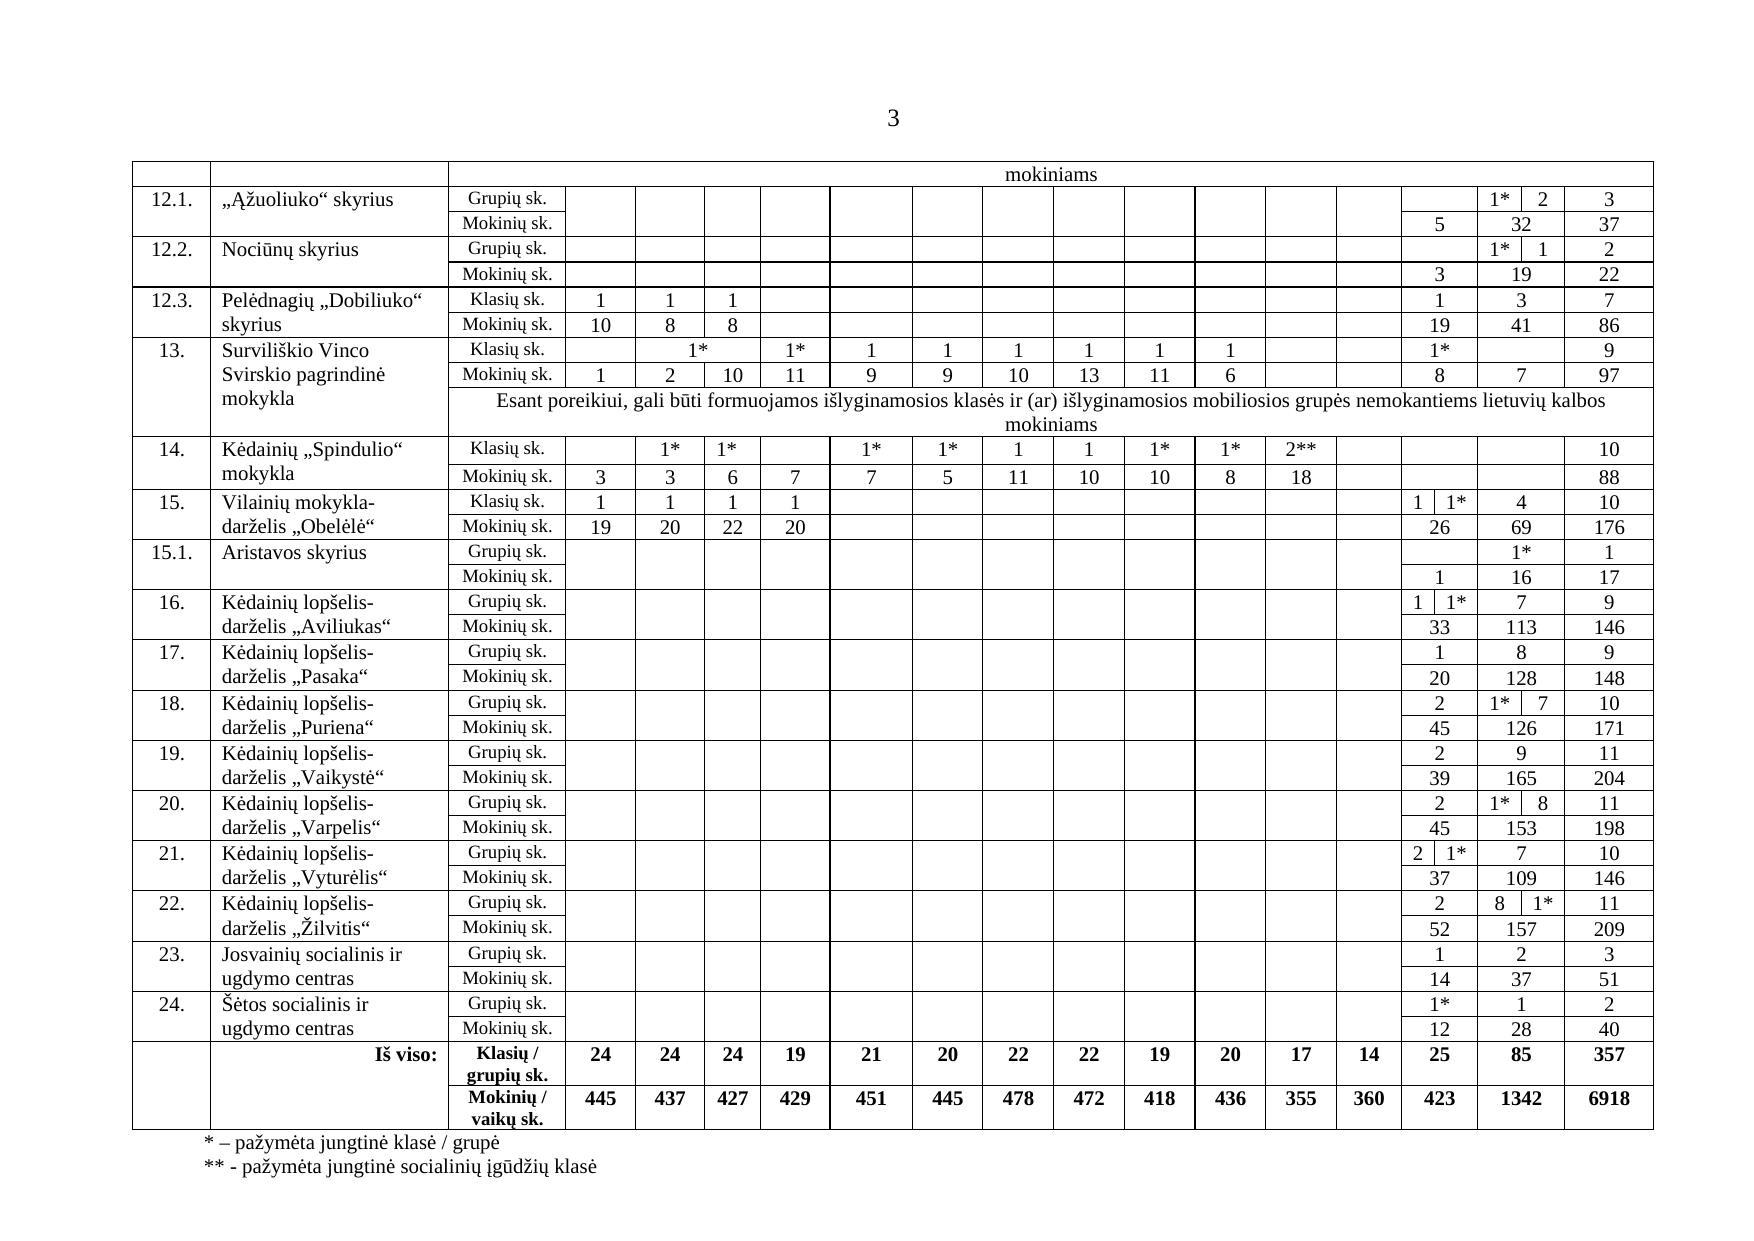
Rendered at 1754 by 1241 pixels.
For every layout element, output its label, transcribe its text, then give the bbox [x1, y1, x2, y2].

table_cell 146 [1565, 866, 1653, 890]
table_cell [831, 741, 912, 790]
table_cell [1196, 741, 1265, 790]
table_cell 17. [133, 640, 210, 689]
table_cell [983, 791, 1053, 840]
table_cell 8 [1196, 465, 1265, 489]
table_cell [1054, 515, 1124, 539]
table_cell [913, 640, 982, 689]
table_cell [1266, 791, 1336, 840]
table_cell 9 [913, 363, 982, 387]
table_cell [761, 942, 829, 991]
table_cell 7 [1478, 841, 1564, 865]
table_cell [1337, 437, 1401, 463]
table_cell 11 [1125, 363, 1194, 387]
table_cell 40 [1565, 1017, 1653, 1041]
table_cell 7 [1478, 363, 1564, 387]
table_cell [1478, 465, 1564, 489]
table_cell 3 [1402, 263, 1477, 286]
table_cell 1 [1402, 565, 1477, 589]
table_cell [1125, 891, 1194, 941]
table_cell Šėtos socialinis ir ugdymo centras [211, 992, 448, 1041]
table_cell [1337, 841, 1401, 890]
table_cell [1196, 891, 1265, 941]
table_cell [1125, 841, 1194, 890]
table_cell [1054, 590, 1124, 639]
table_cell [566, 741, 635, 790]
table_cell [211, 162, 448, 186]
table_cell 7 [1565, 288, 1653, 312]
table_cell Kėdainių lopšelis-darželis „Pasaka“ [211, 640, 448, 689]
table_cell [913, 313, 982, 337]
table_cell Mokinių sk. [449, 465, 565, 489]
table_cell [913, 791, 982, 840]
table_cell [566, 891, 635, 941]
table_cell 22 [983, 1042, 1053, 1085]
table_cell [1054, 992, 1124, 1041]
table_cell [913, 992, 982, 1041]
table_cell 209 [1565, 916, 1653, 941]
table_cell [1337, 263, 1401, 286]
table_cell 451 [831, 1086, 912, 1129]
table_cell 19 [1478, 263, 1564, 286]
table_cell 37 [1402, 866, 1477, 890]
table_cell [913, 237, 982, 261]
table_cell 1* [761, 338, 829, 362]
table_cell [1054, 263, 1124, 286]
table_cell 1* [1435, 841, 1477, 865]
table_cell [1402, 465, 1477, 489]
table_cell [983, 640, 1053, 689]
table_cell Kėdainių lopšelis-darželis „Aviliukas“ [211, 590, 448, 639]
table_cell 33 [1402, 615, 1477, 639]
table_cell Grupių sk. [449, 640, 565, 664]
table_cell [1337, 363, 1401, 387]
table_cell 1* [1435, 490, 1477, 514]
table_cell Grupių sk. [449, 237, 565, 261]
table_cell 198 [1565, 816, 1653, 840]
table_cell [1054, 288, 1124, 312]
table_cell Josvainių socialinis ir ugdymo centras [211, 942, 448, 991]
table_cell 109 [1478, 866, 1564, 890]
table_cell [1054, 187, 1124, 236]
table_cell 1 [1402, 490, 1434, 514]
table_cell [983, 891, 1053, 941]
table_cell 24 [566, 1042, 635, 1085]
table_cell [636, 841, 704, 890]
table_cell 11 [1565, 891, 1653, 915]
table_cell 5 [913, 465, 982, 489]
table_cell Kėdainių lopšelis-darželis „Vaikystė“ [211, 741, 448, 790]
table_cell Grupių sk. [449, 942, 565, 966]
table_cell [1266, 490, 1336, 514]
table_cell 1 [831, 338, 912, 362]
table_cell [1266, 338, 1336, 362]
table_cell 1 [566, 490, 635, 514]
table_cell 8 [1402, 363, 1477, 387]
table_cell 355 [1266, 1086, 1336, 1129]
table_cell 1 [1125, 338, 1194, 362]
table_cell [983, 540, 1053, 589]
table_cell 1* [1402, 338, 1477, 362]
table_cell [133, 1042, 210, 1129]
table_cell 14 [1337, 1042, 1401, 1085]
table_cell [1196, 942, 1265, 991]
table_cell [761, 691, 829, 740]
table_cell [1196, 187, 1265, 236]
table_cell [831, 841, 912, 890]
table_cell 472 [1054, 1086, 1124, 1129]
table_cell [705, 691, 760, 740]
table_cell [1196, 515, 1265, 539]
table_cell 13 [1054, 363, 1124, 387]
table_cell Grupių sk. [449, 540, 565, 564]
table_cell Klasių / grupių sk. [449, 1042, 565, 1085]
table_cell 2 [1565, 237, 1653, 261]
table_cell 20 [761, 515, 829, 539]
table_cell [831, 187, 912, 236]
table_cell [566, 942, 635, 991]
table_cell [831, 640, 912, 689]
table_cell Klasių sk. [449, 437, 565, 463]
table_cell 6 [705, 465, 760, 489]
table_cell 1 [983, 437, 1053, 463]
table_cell 1* [705, 437, 760, 463]
table_cell 41 [1478, 313, 1564, 337]
table_cell 1 [1196, 338, 1265, 362]
table_cell [1337, 465, 1401, 489]
table_cell Grupių sk. [449, 741, 565, 765]
table_cell 22 [1565, 263, 1653, 286]
table_cell [1196, 992, 1265, 1041]
table_cell [913, 741, 982, 790]
table_cell [1054, 640, 1124, 689]
table_cell 17 [1266, 1042, 1336, 1085]
table_cell [1125, 992, 1194, 1041]
table_cell [1196, 791, 1265, 840]
table_cell [761, 540, 829, 589]
table_cell 28 [1478, 1017, 1564, 1041]
table_cell [566, 992, 635, 1041]
table_cell [761, 640, 829, 689]
table_cell [636, 237, 704, 261]
text ** - pažymėta jungtinė socialinių įgūdžių klasė [133, 1154, 1654, 1178]
table_cell [1054, 490, 1124, 514]
table_cell 9 [831, 363, 912, 387]
table_cell 2 [636, 363, 704, 387]
table_cell Surviliškio Vinco Svirskio pagrindinė mokykla [211, 338, 448, 436]
table_cell 1 [1402, 640, 1477, 664]
table_cell [566, 791, 635, 840]
table_cell 10 [1565, 841, 1653, 865]
table_cell [1125, 490, 1194, 514]
table_cell 148 [1565, 665, 1653, 689]
table_cell [983, 741, 1053, 790]
table_cell [983, 691, 1053, 740]
table_cell 10 [1565, 691, 1653, 714]
table_cell [831, 891, 912, 941]
table_cell 1* [1435, 590, 1477, 614]
table_cell 128 [1478, 665, 1564, 689]
table_cell [1125, 237, 1194, 261]
table_cell [1337, 515, 1401, 539]
table_cell [1337, 891, 1401, 941]
table_cell Kėdainių „Spindulio“ mokykla [211, 437, 448, 489]
table_cell 8 [1522, 791, 1564, 815]
table_cell [1054, 313, 1124, 337]
table_cell 176 [1565, 515, 1653, 539]
table_cell 2 [1402, 841, 1434, 865]
table_cell 12.3. [133, 288, 210, 337]
table_cell 9 [1565, 590, 1653, 614]
table_cell 204 [1565, 766, 1653, 790]
table_cell [1266, 841, 1336, 890]
table_cell [1125, 942, 1194, 991]
table_cell 10 [1054, 465, 1124, 489]
table_cell [566, 640, 635, 689]
table_cell [1337, 691, 1401, 740]
table_cell [1196, 237, 1265, 261]
table_cell [983, 590, 1053, 639]
table_cell [566, 237, 635, 261]
table_cell [705, 263, 760, 286]
table_cell [1266, 237, 1336, 261]
table_cell [831, 490, 912, 514]
table_cell 20. [133, 791, 210, 840]
table_cell [1337, 313, 1401, 337]
table_cell 10 [566, 313, 635, 337]
table_cell 1 [636, 288, 704, 312]
table_cell 1 [566, 363, 635, 387]
table_cell 360 [1337, 1086, 1401, 1129]
table_cell [761, 841, 829, 890]
table_cell 20 [1402, 665, 1477, 689]
table_cell 12.2. [133, 237, 210, 286]
table_cell 5 [1402, 212, 1477, 236]
table_cell 21 [831, 1042, 912, 1085]
table_cell [1054, 942, 1124, 991]
table_cell 427 [705, 1086, 760, 1129]
table_cell 171 [1565, 716, 1653, 740]
table_cell 2 [1402, 691, 1477, 714]
table_cell 437 [636, 1086, 704, 1129]
table_cell [566, 437, 635, 463]
table_cell [983, 313, 1053, 337]
table_cell [1125, 313, 1194, 337]
table_cell [636, 640, 704, 689]
table_cell [913, 841, 982, 890]
table_cell [566, 841, 635, 890]
table_cell [566, 540, 635, 589]
table_cell 1 [1565, 540, 1653, 564]
table_cell 8 [705, 313, 760, 337]
table_cell [1266, 691, 1336, 740]
table_cell [761, 263, 829, 286]
table_cell 2 [1402, 791, 1477, 815]
table_cell [913, 490, 982, 514]
table_cell 7 [761, 465, 829, 489]
table_cell [1125, 187, 1194, 236]
table_cell [1266, 590, 1336, 639]
table_cell 445 [913, 1086, 982, 1129]
table_cell 1 [705, 490, 760, 514]
table_cell 7 [1478, 590, 1564, 614]
table_cell [1337, 791, 1401, 840]
table_cell [913, 891, 982, 941]
table_cell 18. [133, 691, 210, 740]
table_cell 20 [1196, 1042, 1265, 1085]
table_cell [913, 187, 982, 236]
table_cell [831, 791, 912, 840]
table_cell 1* [1125, 437, 1194, 463]
table_cell Klasių sk. [449, 338, 565, 362]
table_cell 1* [636, 338, 760, 362]
table_cell 1 [913, 338, 982, 362]
table_cell 45 [1402, 816, 1477, 840]
table_cell [983, 187, 1053, 236]
table_cell [636, 992, 704, 1041]
table_cell 16. [133, 590, 210, 639]
table_cell 37 [1478, 967, 1564, 991]
table_cell [133, 162, 210, 186]
table_cell 1 [566, 288, 635, 312]
table_cell Kėdainių lopšelis-darželis „Žilvitis“ [211, 891, 448, 941]
table_cell [1125, 288, 1194, 312]
table_cell 153 [1478, 816, 1564, 840]
table_cell [1125, 263, 1194, 286]
table_cell 7 [831, 465, 912, 489]
table_cell 45 [1402, 716, 1477, 740]
table_cell 1 [1402, 942, 1477, 966]
table_cell 20 [636, 515, 704, 539]
table_cell [1337, 640, 1401, 689]
table_cell 1 [1054, 437, 1124, 463]
table_cell 39 [1402, 766, 1477, 790]
table_cell [913, 288, 982, 312]
table_cell [1266, 992, 1336, 1041]
table_cell [1125, 515, 1194, 539]
table_cell [1266, 263, 1336, 286]
table_cell 8 [636, 313, 704, 337]
table_cell 1* [636, 437, 704, 463]
table_cell [761, 791, 829, 840]
table_cell [831, 691, 912, 740]
table_cell [705, 640, 760, 689]
table_cell [705, 992, 760, 1041]
table_cell [1054, 691, 1124, 740]
table_cell [1266, 363, 1336, 387]
table_cell [1337, 590, 1401, 639]
table_cell Mokinių sk. [449, 916, 565, 941]
table_cell [1478, 338, 1564, 362]
table_cell 10 [983, 363, 1053, 387]
table_cell 126 [1478, 716, 1564, 740]
table_cell 51 [1565, 967, 1653, 991]
table_cell Mokinių sk. [449, 716, 565, 740]
table_cell Mokinių / vaikų sk. [449, 1086, 565, 1129]
table_cell 11 [983, 465, 1053, 489]
table_cell [1266, 891, 1336, 941]
table_cell [1402, 540, 1477, 564]
table_cell Vilainių mokykla-darželis „Obelėlė“ [211, 490, 448, 539]
table_cell 1* [831, 437, 912, 463]
table_cell Mokinių sk. [449, 565, 565, 589]
table_cell 429 [761, 1086, 829, 1129]
table_cell Esant poreikiui, gali būti formuojamos išlyginamosios klasės ir (ar) išlyginamosios mobiliosios grupės nemokantiems lietuvių kalbos mokiniams [449, 388, 1653, 436]
table_cell 1 [1402, 288, 1477, 312]
table_cell 1* [1478, 237, 1521, 261]
table_cell 23. [133, 942, 210, 991]
table_cell Mokinių sk. [449, 515, 565, 539]
table_cell [1125, 791, 1194, 840]
table_cell 2 [1402, 741, 1477, 765]
table_cell 19 [1125, 1042, 1194, 1085]
table_cell 52 [1402, 916, 1477, 941]
table_cell [761, 741, 829, 790]
table_cell [1196, 313, 1265, 337]
table_cell 1 [1054, 338, 1124, 362]
table_cell 19 [761, 1042, 829, 1085]
table_cell [705, 741, 760, 790]
table_cell 10 [705, 363, 760, 387]
table_cell [1054, 841, 1124, 890]
table_cell 436 [1196, 1086, 1265, 1129]
table_cell 24. [133, 992, 210, 1041]
table_cell 13. [133, 338, 210, 436]
table_cell [636, 791, 704, 840]
table_cell 16 [1478, 565, 1564, 589]
table_cell 423 [1402, 1086, 1477, 1129]
table_cell 21. [133, 841, 210, 890]
table_cell Mokinių sk. [449, 665, 565, 689]
table_cell 1 [636, 490, 704, 514]
table_cell [636, 540, 704, 589]
table_cell Mokinių sk. [449, 313, 565, 337]
table_cell 88 [1565, 465, 1653, 489]
table_cell [761, 992, 829, 1041]
table_cell 19 [1402, 313, 1477, 337]
table_cell [636, 691, 704, 740]
table_cell „Ąžuoliuko“ skyrius [211, 187, 448, 236]
table_cell [831, 515, 912, 539]
table_cell Grupių sk. [449, 187, 565, 211]
table_cell 8 [1478, 640, 1564, 664]
table_cell [1266, 640, 1336, 689]
table_cell Mokinių sk. [449, 263, 565, 286]
table_cell 1 [1522, 237, 1564, 261]
table_cell [761, 313, 829, 337]
table_cell 357 [1565, 1042, 1653, 1085]
table_cell 85 [1478, 1042, 1564, 1085]
table_cell [1337, 288, 1401, 312]
table_cell [566, 590, 635, 639]
table_cell Mokinių sk. [449, 1017, 565, 1041]
table_cell [983, 237, 1053, 261]
table_cell Klasių sk. [449, 288, 565, 312]
table_cell [1266, 540, 1336, 589]
table_cell 24 [636, 1042, 704, 1085]
table_cell 12 [1402, 1017, 1477, 1041]
table_cell [705, 237, 760, 261]
table_cell [705, 187, 760, 236]
table_cell 1342 [1478, 1086, 1564, 1129]
table_cell [831, 590, 912, 639]
table_cell Nociūnų skyrius [211, 237, 448, 286]
table_cell [705, 942, 760, 991]
table_cell 20 [913, 1042, 982, 1085]
table_cell 1 [1402, 590, 1434, 614]
table_cell [983, 992, 1053, 1041]
table_cell [1196, 590, 1265, 639]
table_cell [761, 590, 829, 639]
table_cell 12.1. [133, 187, 210, 236]
table_cell [831, 540, 912, 589]
table_cell [1266, 187, 1336, 236]
table_cell [1196, 540, 1265, 589]
table_cell [566, 691, 635, 740]
table_cell 15.1. [133, 540, 210, 589]
table_cell 22. [133, 891, 210, 941]
table_cell 26 [1402, 515, 1477, 539]
table_cell mokiniams [449, 162, 1653, 186]
table_cell 8 [1478, 891, 1521, 915]
table_cell 69 [1478, 515, 1564, 539]
table_cell [831, 237, 912, 261]
table_cell 3 [1565, 187, 1653, 211]
table_cell Klasių sk. [449, 490, 565, 514]
table_cell [1266, 942, 1336, 991]
table_cell Grupių sk. [449, 841, 565, 865]
table_cell [566, 187, 635, 236]
table_cell [1337, 237, 1401, 261]
table_cell [705, 891, 760, 941]
table_cell 1 [761, 490, 829, 514]
table_cell [831, 992, 912, 1041]
table_cell 2 [1522, 187, 1564, 211]
table_cell Grupių sk. [449, 891, 565, 915]
table_cell [1337, 540, 1401, 589]
table_cell [913, 263, 982, 286]
table_cell 3 [566, 465, 635, 489]
table_cell [636, 590, 704, 639]
table_cell [636, 891, 704, 941]
table_cell [1125, 741, 1194, 790]
table_cell [913, 942, 982, 991]
table_cell 2 [1565, 992, 1653, 1016]
table_cell 3 [1478, 288, 1564, 312]
table_cell 113 [1478, 615, 1564, 639]
table_cell [831, 942, 912, 991]
table_cell 15. [133, 490, 210, 539]
table_cell [1402, 187, 1477, 211]
table_cell [983, 515, 1053, 539]
table_cell 19 [566, 515, 635, 539]
table_cell 1* [1478, 691, 1521, 714]
table_cell Grupių sk. [449, 691, 565, 714]
table_cell [705, 841, 760, 890]
table_cell 445 [566, 1086, 635, 1129]
table_cell Kėdainių lopšelis-darželis „Puriena“ [211, 691, 448, 740]
table_cell Kėdainių lopšelis-darželis „Vyturėlis“ [211, 841, 448, 890]
table_cell [1337, 741, 1401, 790]
table_cell [705, 791, 760, 840]
table_cell [1054, 891, 1124, 941]
table_cell 1* [913, 437, 982, 463]
table_cell 1* [1478, 791, 1521, 815]
table_cell [1196, 288, 1265, 312]
table_cell 146 [1565, 615, 1653, 639]
table_cell [636, 263, 704, 286]
table_cell [636, 187, 704, 236]
table_cell [636, 942, 704, 991]
table_cell [761, 437, 829, 463]
table_cell [1337, 992, 1401, 1041]
table_cell 22 [705, 515, 760, 539]
table_cell [1125, 640, 1194, 689]
table_cell [913, 540, 982, 589]
table_cell [1054, 237, 1124, 261]
table_cell 10 [1125, 465, 1194, 489]
table_cell 37 [1565, 212, 1653, 236]
table_cell 14. [133, 437, 210, 489]
table_cell 1 [1478, 992, 1564, 1016]
table_cell 1 [705, 288, 760, 312]
table_cell [1054, 741, 1124, 790]
table_cell Grupių sk. [449, 791, 565, 815]
table_cell [831, 288, 912, 312]
table_cell [913, 515, 982, 539]
table_cell Pelėdnagių „Dobiliuko“ skyrius [211, 288, 448, 337]
table_cell [1125, 590, 1194, 639]
table_cell 97 [1565, 363, 1653, 387]
table_cell 9 [1478, 741, 1564, 765]
table_cell 418 [1125, 1086, 1194, 1129]
table_cell 2** [1266, 437, 1336, 463]
table_cell [1054, 540, 1124, 589]
table_cell [1337, 338, 1401, 362]
table_cell [913, 590, 982, 639]
table_cell 3 [636, 465, 704, 489]
table_cell Mokinių sk. [449, 212, 565, 236]
table_cell 1* [1478, 540, 1564, 564]
table_cell [1196, 490, 1265, 514]
table_cell [761, 891, 829, 941]
table_cell Aristavos skyrius [211, 540, 448, 589]
table_cell 9 [1565, 640, 1653, 664]
table_cell [1266, 515, 1336, 539]
table_cell 1* [1522, 891, 1564, 915]
table_cell 6 [1196, 363, 1265, 387]
table_cell 478 [983, 1086, 1053, 1129]
table_cell [636, 741, 704, 790]
table_cell [1337, 187, 1401, 236]
table_cell [761, 237, 829, 261]
table_cell [1196, 841, 1265, 890]
table_cell [1266, 313, 1336, 337]
table_cell 165 [1478, 766, 1564, 790]
table_cell 1* [1402, 992, 1477, 1016]
table_cell 11 [761, 363, 829, 387]
table_cell 6918 [1565, 1086, 1653, 1129]
table_cell Mokinių sk. [449, 766, 565, 790]
table_cell 19. [133, 741, 210, 790]
table_cell 9 [1565, 338, 1653, 362]
table_cell [983, 942, 1053, 991]
table_cell 2 [1402, 891, 1477, 915]
table_cell 17 [1565, 565, 1653, 589]
table_cell [761, 288, 829, 312]
table_cell 11 [1565, 791, 1653, 815]
table_cell 24 [705, 1042, 760, 1085]
table_cell [1054, 791, 1124, 840]
table_cell [761, 187, 829, 236]
table_cell [1337, 942, 1401, 991]
table_cell [983, 288, 1053, 312]
table_cell 22 [1054, 1042, 1124, 1085]
table_cell Grupių sk. [449, 992, 565, 1016]
table_cell 1 [983, 338, 1053, 362]
table_cell [566, 338, 635, 362]
table_cell 1* [1478, 187, 1521, 211]
table_cell Mokinių sk. [449, 615, 565, 639]
table_cell [913, 691, 982, 740]
table_cell [1125, 540, 1194, 589]
table_cell 18 [1266, 465, 1336, 489]
table_cell Grupių sk. [449, 590, 565, 614]
table_cell 11 [1565, 741, 1653, 765]
table_cell 2 [1478, 942, 1564, 966]
table_cell [1266, 741, 1336, 790]
table_cell Mokinių sk. [449, 866, 565, 890]
table_cell 1* [1196, 437, 1265, 463]
text * – pažymėta jungtinė klasė / grupė [133, 1130, 1654, 1154]
table_cell [705, 540, 760, 589]
table_cell [983, 263, 1053, 286]
table_cell [983, 490, 1053, 514]
table_cell Kėdainių lopšelis-darželis „Varpelis“ [211, 791, 448, 840]
table_cell Mokinių sk. [449, 363, 565, 387]
table_cell 7 [1522, 691, 1564, 714]
table_cell [1402, 437, 1477, 463]
table_cell [566, 263, 635, 286]
table_cell [1196, 691, 1265, 740]
table_cell 86 [1565, 313, 1653, 337]
table_cell 157 [1478, 916, 1564, 941]
table_cell [983, 841, 1053, 890]
table_cell 32 [1478, 212, 1564, 236]
table_cell [1337, 490, 1401, 514]
table_cell [831, 313, 912, 337]
table_cell [1125, 691, 1194, 740]
table_cell 25 [1402, 1042, 1477, 1085]
table_cell [1266, 288, 1336, 312]
table_cell Mokinių sk. [449, 967, 565, 991]
table_cell [705, 590, 760, 639]
table_cell [831, 263, 912, 286]
table_cell 14 [1402, 967, 1477, 991]
table_cell 3 [1565, 942, 1653, 966]
table_cell [1478, 437, 1564, 463]
table_cell 4 [1478, 490, 1564, 514]
table_cell [1196, 263, 1265, 286]
table_cell Iš viso: [211, 1042, 448, 1129]
table_cell 10 [1565, 490, 1653, 514]
table_cell 10 [1565, 437, 1653, 463]
table_cell [1196, 640, 1265, 689]
table_cell [1402, 237, 1477, 261]
table_cell Mokinių sk. [449, 816, 565, 840]
